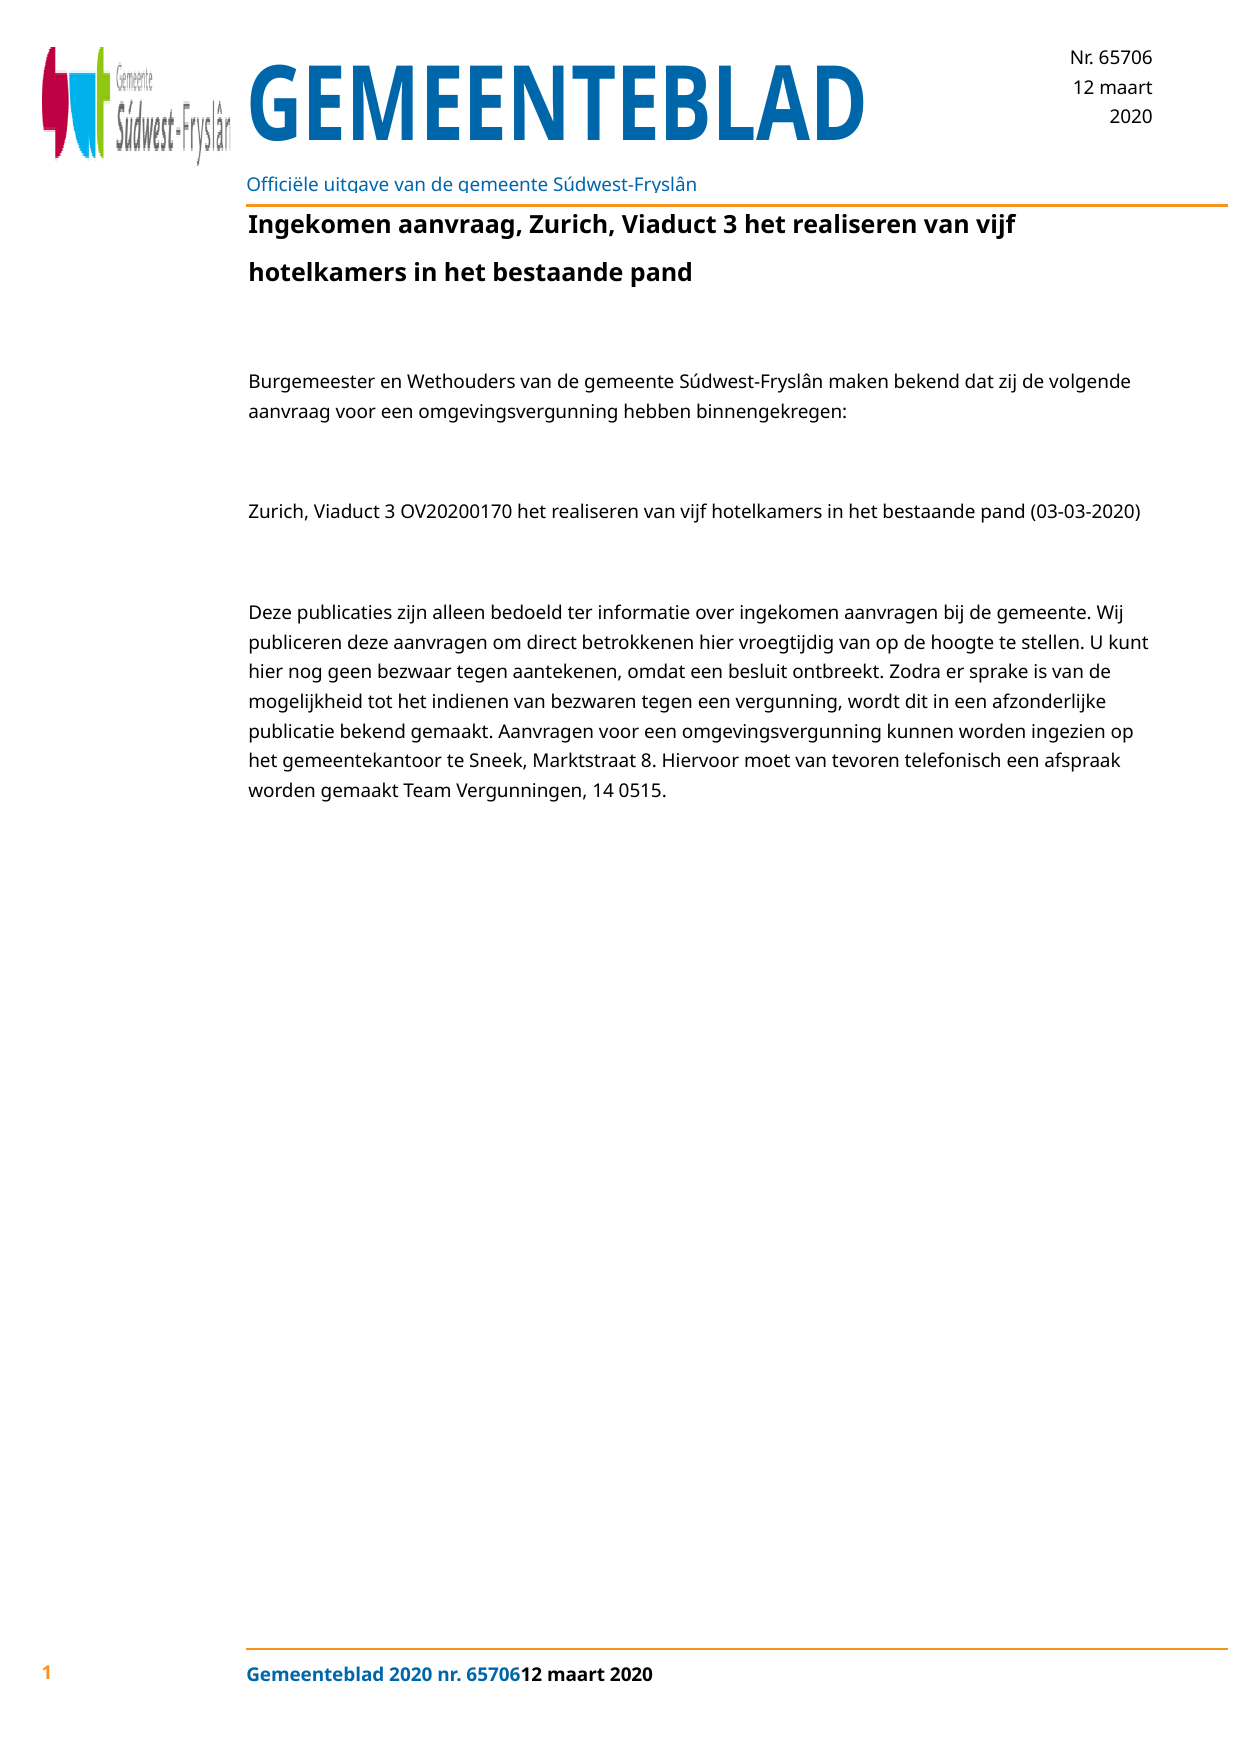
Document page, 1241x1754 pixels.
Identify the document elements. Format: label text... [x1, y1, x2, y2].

text Deze publicaties zijn alleen bedoeld ter informatie over ingekomen aanvragen bij de gemeente. Wij publiceren deze aanvragen om direct betrokkenen hier vroegtijdig van op de hoogte te stellen. U kunt hier nog geen bezwaar tegen aantekenen, omdat een besluit ontbreekt. Zodra er sprake is van de mogelijkheid tot het indienen van bezwaren tegen een vergunning, wordt dit in een afzonderlijke publicatie bekend gemaakt. Aanvragen voor een omgevingsvergunning kunnen worden ingezien op het gemeentekantoor te Sneek, Marktstraat 8. Hiervoor moet van tevoren telefonisch een afspraak worden gemaakt Team Vergunningen, 14 0515. [248, 599, 1152, 803]
text Zurich, Viaduct 3 OV20200170 het realiseren van vijf hotelkamers in het bestaande pand (03-03-2020) [248, 499, 1152, 524]
text Burgemeester en Wethouders van de gemeente Súdwest-Fryslân maken bekend dat zij de volgende aanvraag voor een omgevingsvergunning hebben binnengekregen: [248, 368, 1152, 424]
picture [41, 47, 231, 172]
text Ingekomen aanvraag, Zurich, Viaduct 3 het realiseren van vijf hotelkamers in het bestaande pand [248, 207, 1152, 288]
